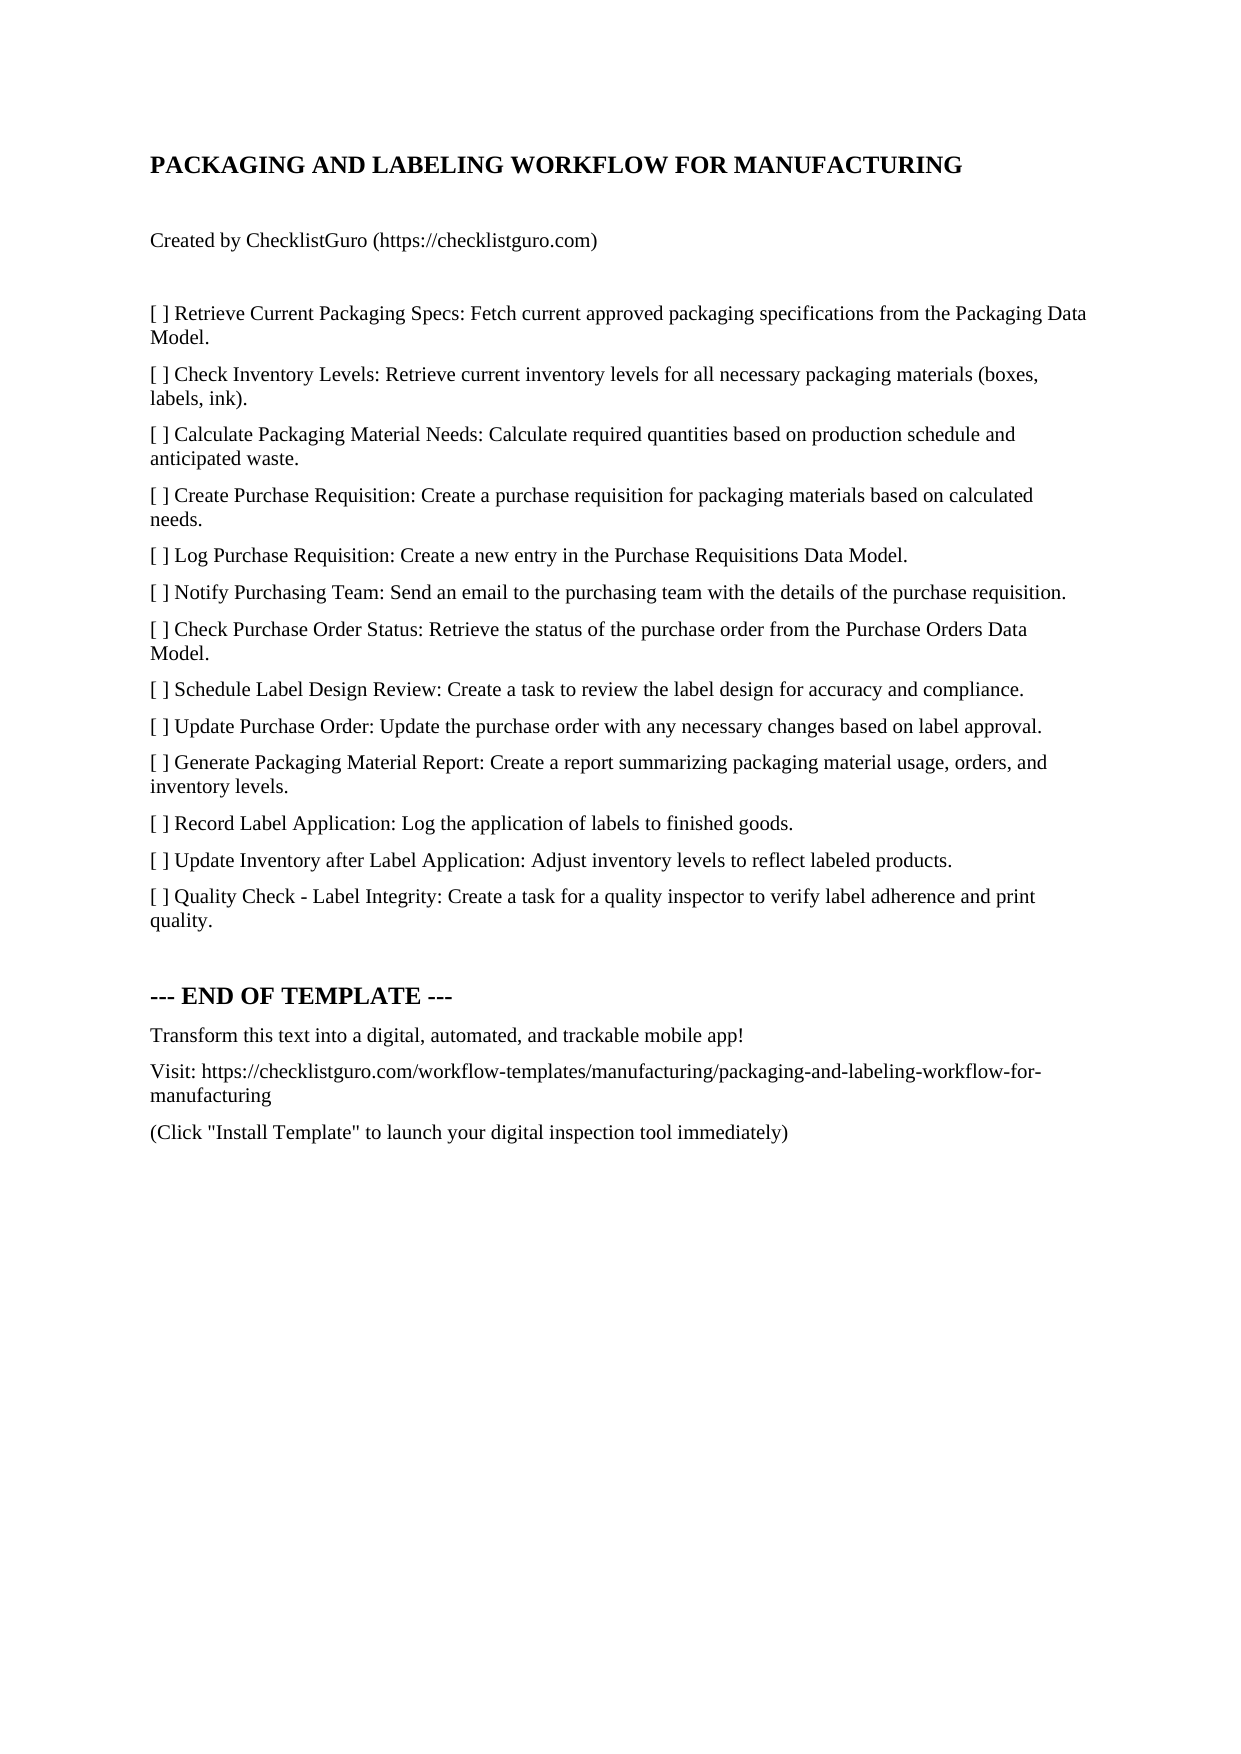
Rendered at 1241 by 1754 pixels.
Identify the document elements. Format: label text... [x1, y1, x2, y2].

text [ ] Notify Purchasing Team: Send an email to the purchasing team with the details of the purchase requisition. [150, 580, 1090, 604]
text [ ] Generate Packaging Material Report: Create a report summarizing packaging material usage, orders, and inventory levels. [150, 750, 1090, 798]
text Transform this text into a digital, automated, and trackable mobile app! [150, 1022, 1090, 1047]
text Visit: https://checklistguro.com/workflow-templates/manufacturing/packaging-and-labeling-workflow-for-manufacturing [150, 1059, 1090, 1107]
text [ ] Check Inventory Levels: Retrieve current inventory levels for all necessary packaging materials (boxes, labels, ink). [150, 362, 1090, 410]
text [ ] Calculate Packaging Material Needs: Calculate required quantities based on production schedule and anticipated waste. [150, 422, 1090, 470]
text [ ] Log Purchase Requisition: Create a new entry in the Purchase Requisitions Data Model. [150, 543, 1090, 567]
text [ ] Create Purchase Requisition: Create a purchase requisition for packaging materials based on calculated needs. [150, 483, 1090, 531]
text [ ] Schedule Label Design Review: Create a task to review the label design for accuracy and compliance. [150, 677, 1090, 701]
text [ ] Update Purchase Order: Update the purchase order with any necessary changes based on label approval. [150, 714, 1090, 738]
text [ ] Quality Check - Label Integrity: Create a task for a quality inspector to verify label adherence and print quality. [150, 884, 1090, 932]
text [ ] Record Label Application: Log the application of labels to finished goods. [150, 811, 1090, 835]
text [ ] Retrieve Current Packaging Specs: Fetch current approved packaging specifications from the Packaging Data Model. [150, 301, 1090, 349]
text [ ] Update Inventory after Label Application: Adjust inventory levels to reflect labeled products. [150, 847, 1090, 872]
text Created by ChecklistGuro (https://checklistguro.com) [150, 228, 1090, 252]
text PACKAGING AND LABELING WORKFLOW FOR MANUFACTURING [150, 150, 1090, 179]
text --- END OF TEMPLATE --- [150, 981, 1090, 1010]
text (Click "Install Template" to launch your digital inspection tool immediately) [150, 1120, 1090, 1144]
text [ ] Check Purchase Order Status: Retrieve the status of the purchase order from the Purchase Orders Data Model. [150, 617, 1090, 665]
